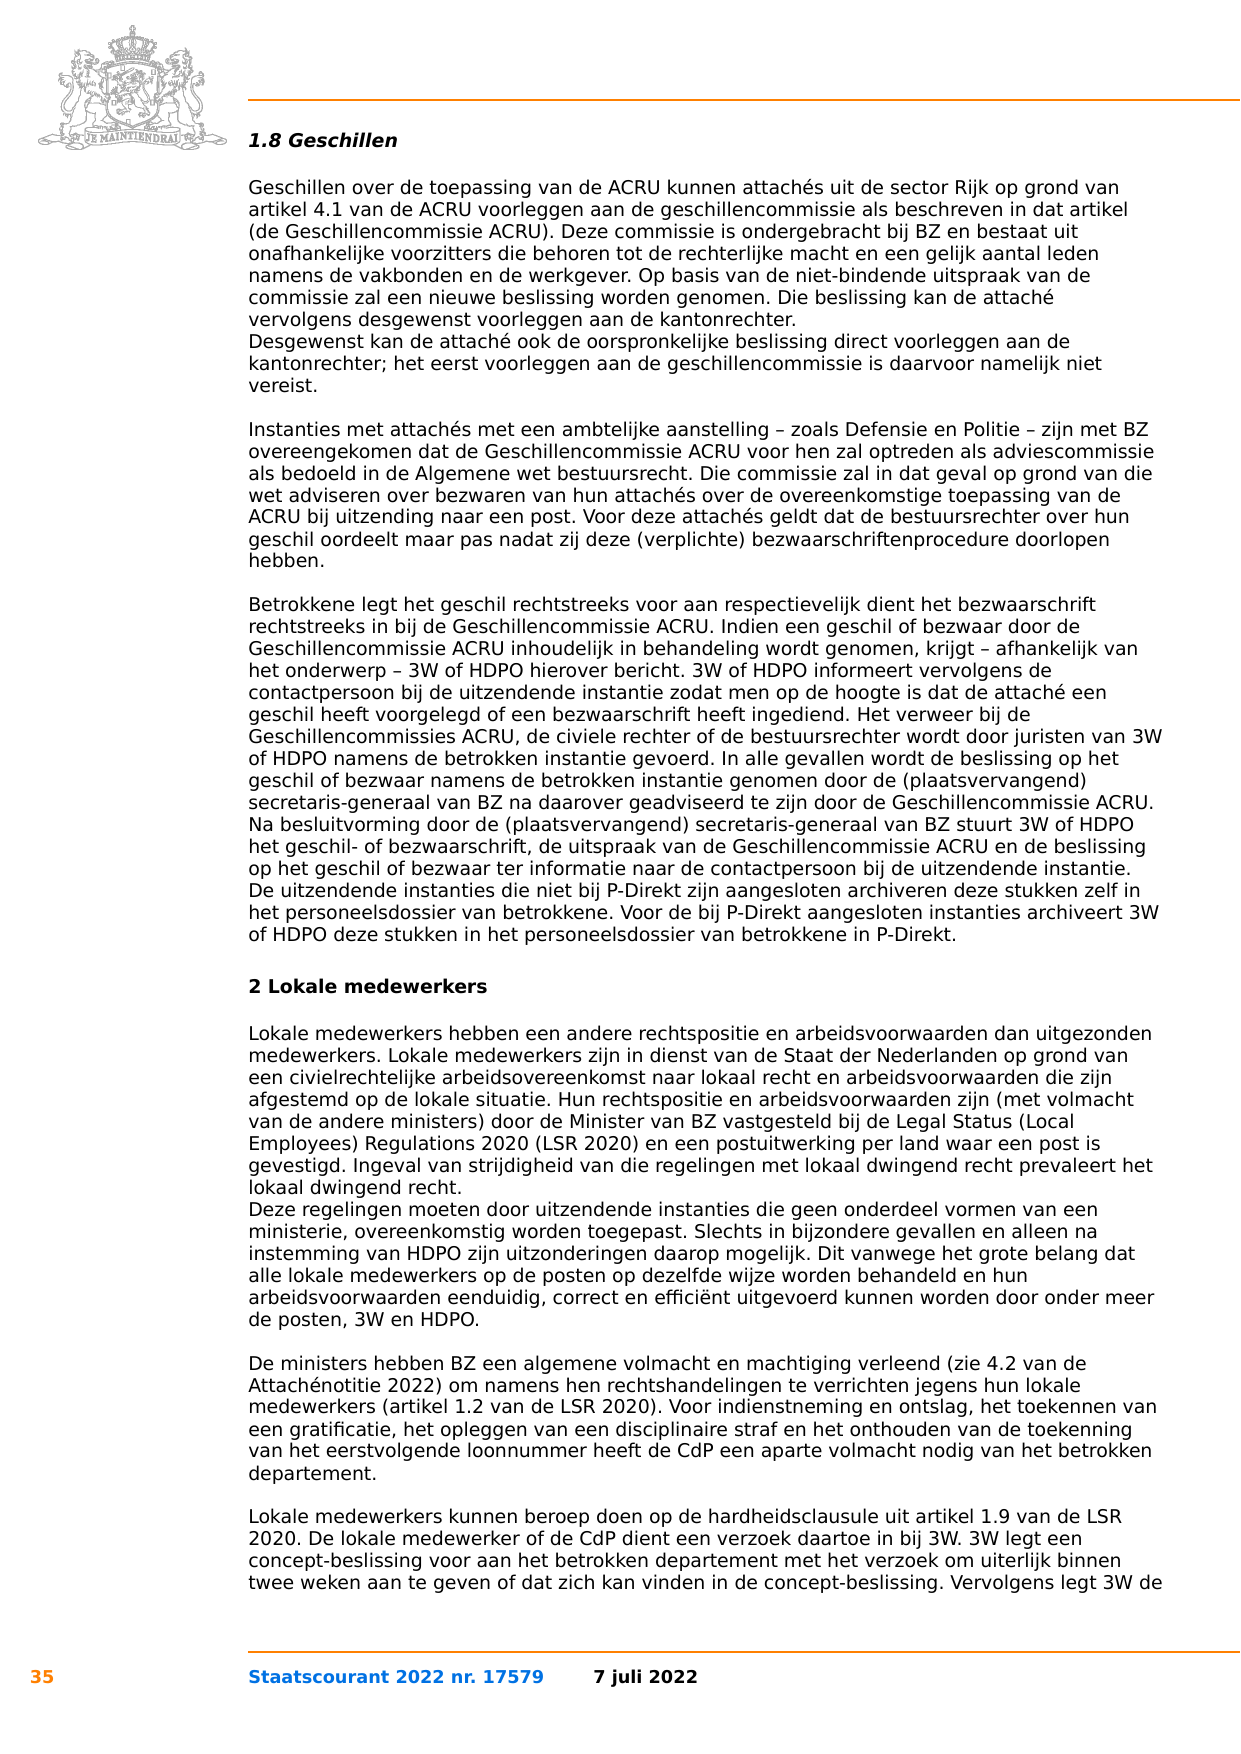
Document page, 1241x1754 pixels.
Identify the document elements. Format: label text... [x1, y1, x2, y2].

text Lokale medewerkers hebben een andere rechtspositie en arbeidsvoorwaarden dan uitgezonden medewerkers. Lokale medewerkers zijn in dienst van de Staat der Nederlanden op grond van een civielrechtelijke arbeidsovereenkomst naar lokaal recht en arbeidsvoorwaarden die zijn afgestemd op de lokale situatie. Hun rechtspositie en arbeidsvoorwaarden zijn (met volmacht van de andere ministers) door de Minister van BZ vastgesteld bij de Legal Status (Local Employees) Regulations 2020 (LSR 2020) en een postuitwerking per land waar een post is gevestigd. Ingeval van strijdigheid van die regelingen met lokaal dwingend recht prevaleert het lokaal dwingend recht. [248, 1023, 1163, 1199]
text Lokale medewerkers kunnen beroep doen op de hardheidsclausule uit artikel 1.9 van de LSR 2020. De lokale medewerker of de CdP dient een verzoek daartoe in bij 3W. 3W legt een concept-beslissing voor aan het betrokken departement met het verzoek om uiterlijk binnen twee weken aan te geven of dat zich kan vinden in de concept-beslissing. Vervolgens legt 3W de [248, 1506, 1163, 1594]
subtitle 2 Lokale medewerkers [248, 976, 1163, 998]
text Betrokkene legt het geschil rechtstreeks voor aan respectievelijk dient het bezwaarschrift rechtstreeks in bij de Geschillencommissie ACRU. Indien een geschil of bezwaar door de Geschillencommissie ACRU inhoudelijk in behandeling wordt genomen, krijgt – afhankelijk van het onderwerp – 3W of HDPO hierover bericht. 3W of HDPO informeert vervolgens de contactpersoon bij de uitzendende instantie zodat men op de hoogte is dat de attaché een geschil heeft voorgelegd of een bezwaarschrift heeft ingediend. Het verweer bij de Geschillencommissies ACRU, de civiele rechter of de bestuursrechter wordt door juristen van 3W of HDPO namens de betrokken instantie gevoerd. In alle gevallen wordt de beslissing op het geschil of bezwaar namens de betrokken instantie genomen door de (plaatsvervangend) secretaris-generaal van BZ na daarover geadviseerd te zijn door de Geschillencommissie ACRU. [248, 594, 1163, 814]
text Geschillen over de toepassing van de ACRU kunnen attachés uit de sector Rijk op grond van artikel 4.1 van de ACRU voorleggen aan de geschillencommissie als beschreven in dat artikel (de Geschillencommissie ACRU). Deze commissie is ondergebracht bij BZ en bestaat uit onafhankelijke voorzitters die behoren tot de rechterlijke macht en een gelijk aantal leden namens de vakbonden en de werkgever. Op basis van de niet-bindende uitspraak van de commissie zal een nieuwe beslissing worden genomen. Die beslissing kan de attaché vervolgens desgewenst voorleggen aan de kantonrechter. [248, 177, 1163, 331]
text Instanties met attachés met een ambtelijke aanstelling – zoals Defensie en Politie – zijn met BZ overeengekomen dat de Geschillencommissie ACRU voor hen zal optreden als adviescommissie als bedoeld in de Algemene wet bestuursrecht. Die commissie zal in dat geval op grond van die wet adviseren over bezwaren van hun attachés over de overeenkomstige toepassing van de ACRU bij uitzending naar een post. Voor deze attachés geldt dat de bestuursrechter over hun geschil oordeelt maar pas nadat zij deze (verplichte) bezwaarschriftenprocedure doorlopen hebben. [248, 418, 1163, 572]
text De ministers hebben BZ een algemene volmacht en machtiging verleend (zie 4.2 van de Attachénotitie 2022) om namens hen rechtshandelingen te verrichten jegens hun lokale medewerkers (artikel 1.2 van de LSR 2020). Voor indienstneming en ontslag, het toekennen van een gratificatie, het opleggen van een disciplinaire straf en het onthouden van de toekenning van het eerstvolgende loonnummer heeft de CdP een aparte volmacht nodig van het betrokken departement. [248, 1352, 1163, 1484]
subtitle 1.8 Geschillen [248, 130, 1163, 152]
picture [38, 25, 227, 150]
text Desgewenst kan de attaché ook de oorspronkelijke beslissing direct voorleggen aan de kantonrechter; het eerst voorleggen aan de geschillencommissie is daarvoor namelijk niet vereist. [248, 331, 1163, 397]
text Na besluitvorming door de (plaatsvervangend) secretaris-generaal van BZ stuurt 3W of HDPO het geschil- of bezwaarschrift, de uitspraak van de Geschillencommissie ACRU en de beslissing op het geschil of bezwaar ter informatie naar de contactpersoon bij de uitzendende instantie. De uitzendende instanties die niet bij P-Direkt zijn aangesloten archiveren deze stukken zelf in het personeelsdossier van betrokkene. Voor de bij P-Direkt aangesloten instanties archiveert 3W of HDPO deze stukken in het personeelsdossier van betrokkene in P-Direkt. [248, 814, 1163, 946]
text Deze regelingen moeten door uitzendende instanties die geen onderdeel vormen van een ministerie, overeenkomstig worden toegepast. Slechts in bijzondere gevallen en alleen na instemming van HDPO zijn uitzonderingen daarop mogelijk. Dit vanwege het grote belang dat alle lokale medewerkers op de posten op dezelfde wijze worden behandeld en hun arbeidsvoorwaarden eenduidig, correct en efficiënt uitgevoerd kunnen worden door onder meer de posten, 3W en HDPO. [248, 1199, 1163, 1331]
